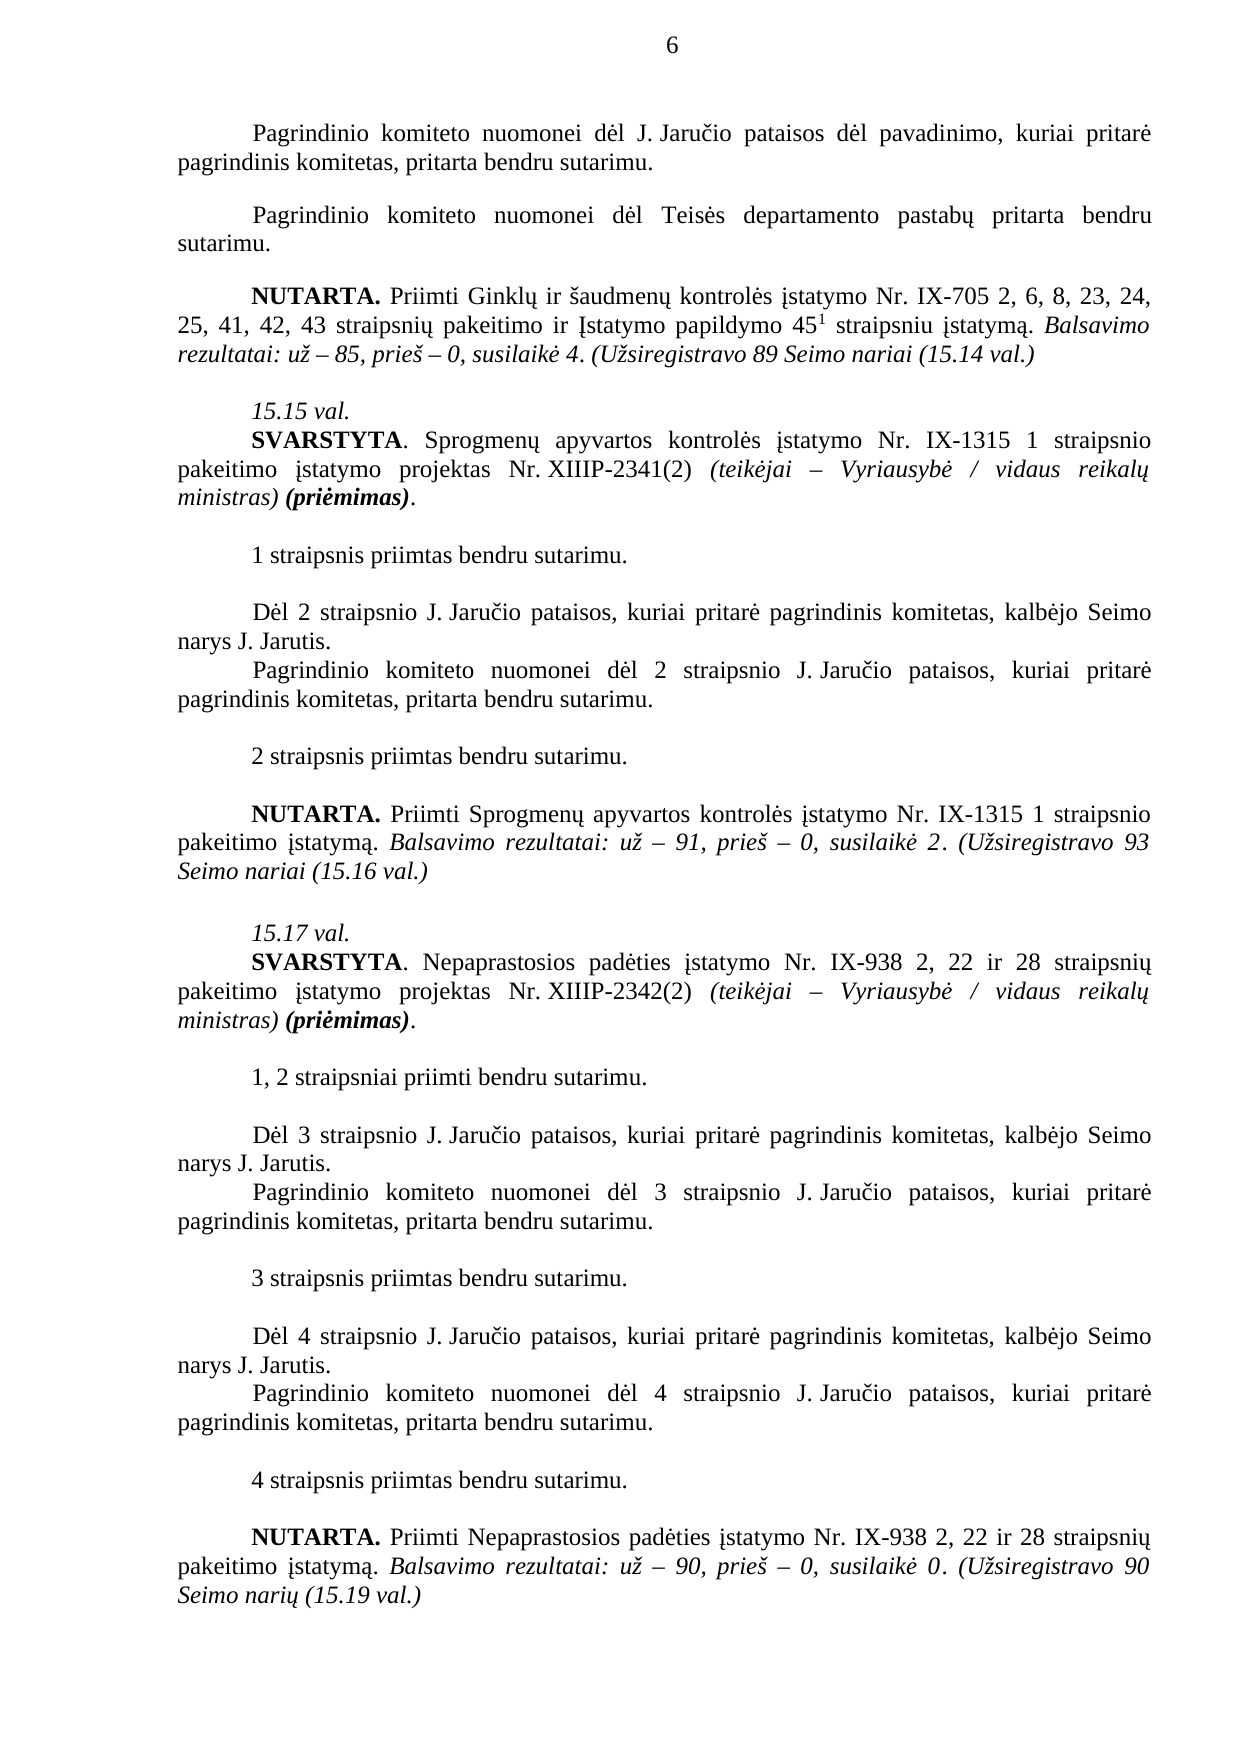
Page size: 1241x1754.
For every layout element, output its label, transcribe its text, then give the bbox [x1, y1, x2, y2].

text 3 straipsnis priimtas bendru sutarimu. [177, 1263, 1152, 1292]
text NUTARTA. Priimti Sprogmenų apyvartos kontrolės įstatymo Nr. IX-1315 1 straipsnio pakeitimo įstatymą. Balsavimo rezultatai: už – 91, prieš – 0, susilaikė 2. (Užsiregistravo 93 Seimo nariai (15.16 val.) [177, 799, 1152, 885]
text Pagrindinio komiteto nuomonei dėl 2 straipsnio J. Jaručio pataisos, kuriai pritarė pagrindinis komitetas, pritarta bendru sutarimu. [177, 655, 1152, 712]
text 2 straipsnis priimtas bendru sutarimu. [177, 741, 1152, 770]
text Pagrindinio komiteto nuomonei dėl Teisės departamento pastabų pritarta bendru sutarimu. [177, 200, 1152, 257]
text SVARSTYTA. Sprogmenų apyvartos kontrolės įstatymo Nr. IX-1315 1 straipsnio pakeitimo įstatymo projektas Nr. XIIIP-2341(2) (teikėjai – Vyriausybė / vidaus reikalų ministras) (priėmimas). [177, 425, 1152, 511]
text NUTARTA. Priimti Ginklų ir šaudmenų kontrolės įstatymo Nr. IX-705 2, 6, 8, 23, 24, 25, 41, 42, 43 straipsnių pakeitimo ir Įstatymo papildymo 451 straipsniu įstatymą. Balsavimo rezultatai: už – 85, prieš – 0, susilaikė 4. (Užsiregistravo 89 Seimo nariai (15.14 val.) [177, 281, 1152, 367]
text SVARSTYTA. Nepaprastosios padėties įstatymo Nr. IX-938 2, 22 ir 28 straipsnių pakeitimo įstatymo projektas Nr. XIIIP-2342(2) (teikėjai – Vyriausybė / vidaus reikalų ministras) (priėmimas). [177, 947, 1152, 1033]
text 1 straipsnis priimtas bendru sutarimu. [177, 540, 1152, 569]
text 15.15 val. [177, 396, 1152, 425]
text 15.17 val. [177, 918, 1152, 947]
text 4 straipsnis priimtas bendru sutarimu. [177, 1465, 1152, 1493]
text Pagrindinio komiteto nuomonei dėl 3 straipsnio J. Jaručio pataisos, kuriai pritarė pagrindinis komitetas, pritarta bendru sutarimu. [177, 1177, 1152, 1235]
text Dėl 3 straipsnio J. Jaručio pataisos, kuriai pritarė pagrindinis komitetas, kalbėjo Seimo narys J. Jarutis. [177, 1120, 1152, 1177]
text Pagrindinio komiteto nuomonei dėl J. Jaručio pataisos dėl pavadinimo, kuriai pritarė pagrindinis komitetas, pritarta bendru sutarimu. [177, 118, 1152, 176]
text 1, 2 straipsniai priimti bendru sutarimu. [177, 1062, 1152, 1091]
text Dėl 4 straipsnio J. Jaručio pataisos, kuriai pritarė pagrindinis komitetas, kalbėjo Seimo narys J. Jarutis. [177, 1321, 1152, 1378]
text NUTARTA. Priimti Nepaprastosios padėties įstatymo Nr. IX-938 2, 22 ir 28 straipsnių pakeitimo įstatymą. Balsavimo rezultatai: už – 90, prieš – 0, susilaikė 0. (Užsiregistravo 90 Seimo narių (15.19 val.) [177, 1522, 1152, 1608]
text Dėl 2 straipsnio J. Jaručio pataisos, kuriai pritarė pagrindinis komitetas, kalbėjo Seimo narys J. Jarutis. [177, 597, 1152, 655]
text Pagrindinio komiteto nuomonei dėl 4 straipsnio J. Jaručio pataisos, kuriai pritarė pagrindinis komitetas, pritarta bendru sutarimu. [177, 1378, 1152, 1436]
